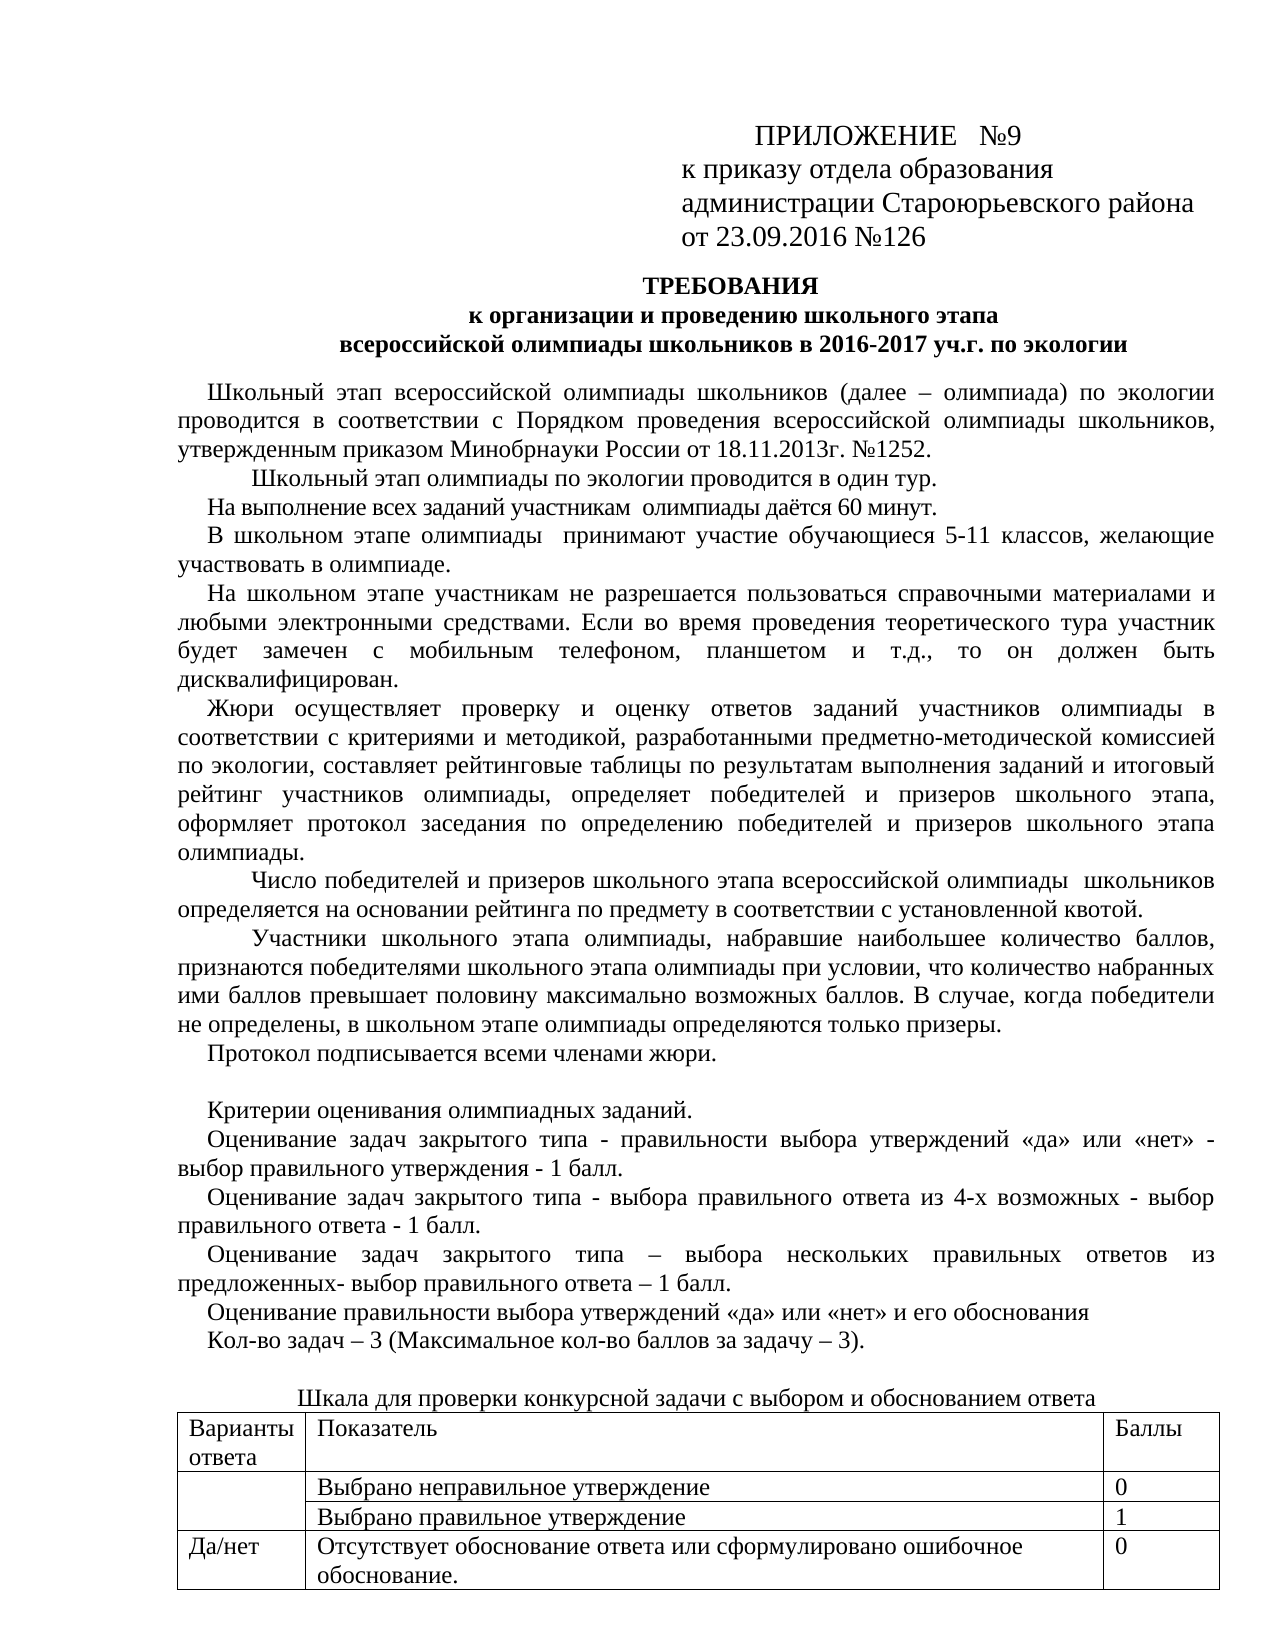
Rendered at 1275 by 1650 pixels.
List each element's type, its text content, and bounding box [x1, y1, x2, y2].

text Участники школьного этапа олимпиады, набравшие наибольшее количество баллов, признаются победителями школьного этапа олимпиады при условии, что количество набранных ими баллов превышает половину максимально возможных баллов. В случае, когда победители не определены, в школьном этапе олимпиады определяются только призеры. [177, 923, 1216, 1038]
table_cell Да/нет [178, 1531, 305, 1589]
text Школьный этап всероссийской олимпиады школьников (далее – олимпиада) по экологии проводится в соответствии с Порядком проведения всероссийской олимпиады школьников, утвержденным приказом Минобрнауки России от 18.11.2013г. №1252. [177, 377, 1216, 463]
text к организации и проведению школьного этапа [177, 300, 1216, 329]
table_cell Отсутствует обоснование ответа или сформулировано ошибочное обоснование. [306, 1531, 1103, 1589]
table_header Варианты ответа [178, 1413, 305, 1471]
table_cell [178, 1472, 305, 1530]
table_cell 1 [1104, 1502, 1219, 1530]
text от 23.09.2016 №126 [177, 219, 1216, 252]
text Шкала для проверки конкурсной задачи с выбором и обоснованием ответа [177, 1383, 1216, 1412]
text Оценивание правильности выбора утверждений «да» или «нет» и его обоснования [177, 1297, 1216, 1326]
text На выполнение всех заданий участникам олимпиады даётся 60 минут. [177, 492, 1216, 521]
text Оценивание задач закрытого типа – выбора нескольких правильных ответов из предложенных- выбор правильного ответа – 1 балл. [177, 1239, 1216, 1297]
text Оценивание задач закрытого типа - выбора правильного ответа из 4-х возможных - выбор правильного ответа - 1 балл. [177, 1182, 1216, 1239]
text Оценивание задач закрытого типа - правильности выбора утверждений «да» или «нет» - выбор правильного утверждения - 1 балл. [177, 1124, 1216, 1182]
text Критерии оценивания олимпиадных заданий. [177, 1096, 1216, 1124]
table_cell 0 [1104, 1472, 1219, 1501]
text к приказу отдела образования [258, 152, 1216, 185]
text Число победителей и призеров школьного этапа всероссийской олимпиады школьников определяется на основании рейтинга по предмету в соответствии с установленной квотой. [177, 866, 1216, 923]
text всероссийской олимпиады школьников в 2016-2017 уч.г. по экологии [177, 329, 1216, 358]
table_cell Выбрано правильное утверждение [306, 1502, 1103, 1530]
text На школьном этапе участникам не разрешается пользоваться справочными материалами и любыми электронными средствами. Если во время проведения теоретического тура участник будет замечен с мобильным телефоном, планшетом и т.д., то он должен быть дисквалифицирован. [177, 578, 1216, 693]
table_cell Выбрано неправильное утверждение [306, 1472, 1103, 1501]
table_header Показатель [306, 1413, 1103, 1471]
text Жюри осуществляет проверку и оценку ответов заданий участников олимпиады в соответствии с критериями и методикой, разработанными предметно-методической комиссией по экологии, составляет рейтинговые таблицы по результатам выполнения заданий и итоговый рейтинг участников олимпиады, определяет победителей и призеров школьного этапа, оформляет протокол заседания по определению победителей и призеров школьного этапа олимпиады. [177, 693, 1216, 866]
table_cell 0 [1104, 1531, 1219, 1589]
text администрации Староюрьевского района [258, 185, 1216, 219]
text ПРИЛОЖЕНИЕ №9 [258, 118, 1216, 152]
text Школьный этап олимпиады по экологии проводится в один тур. [177, 463, 1216, 492]
text В школьном этапе олимпиады принимают участие обучающиеся 5-11 классов, желающие участвовать в олимпиаде. [177, 521, 1216, 578]
text Протокол подписывается всеми членами жюри. [177, 1038, 1216, 1067]
text Кол-во задач – 3 (Максимальное кол-во баллов за задачу – 3). [177, 1326, 1216, 1354]
text ТРЕБОВАНИЯ [177, 271, 1216, 300]
table_header Баллы [1104, 1413, 1219, 1471]
